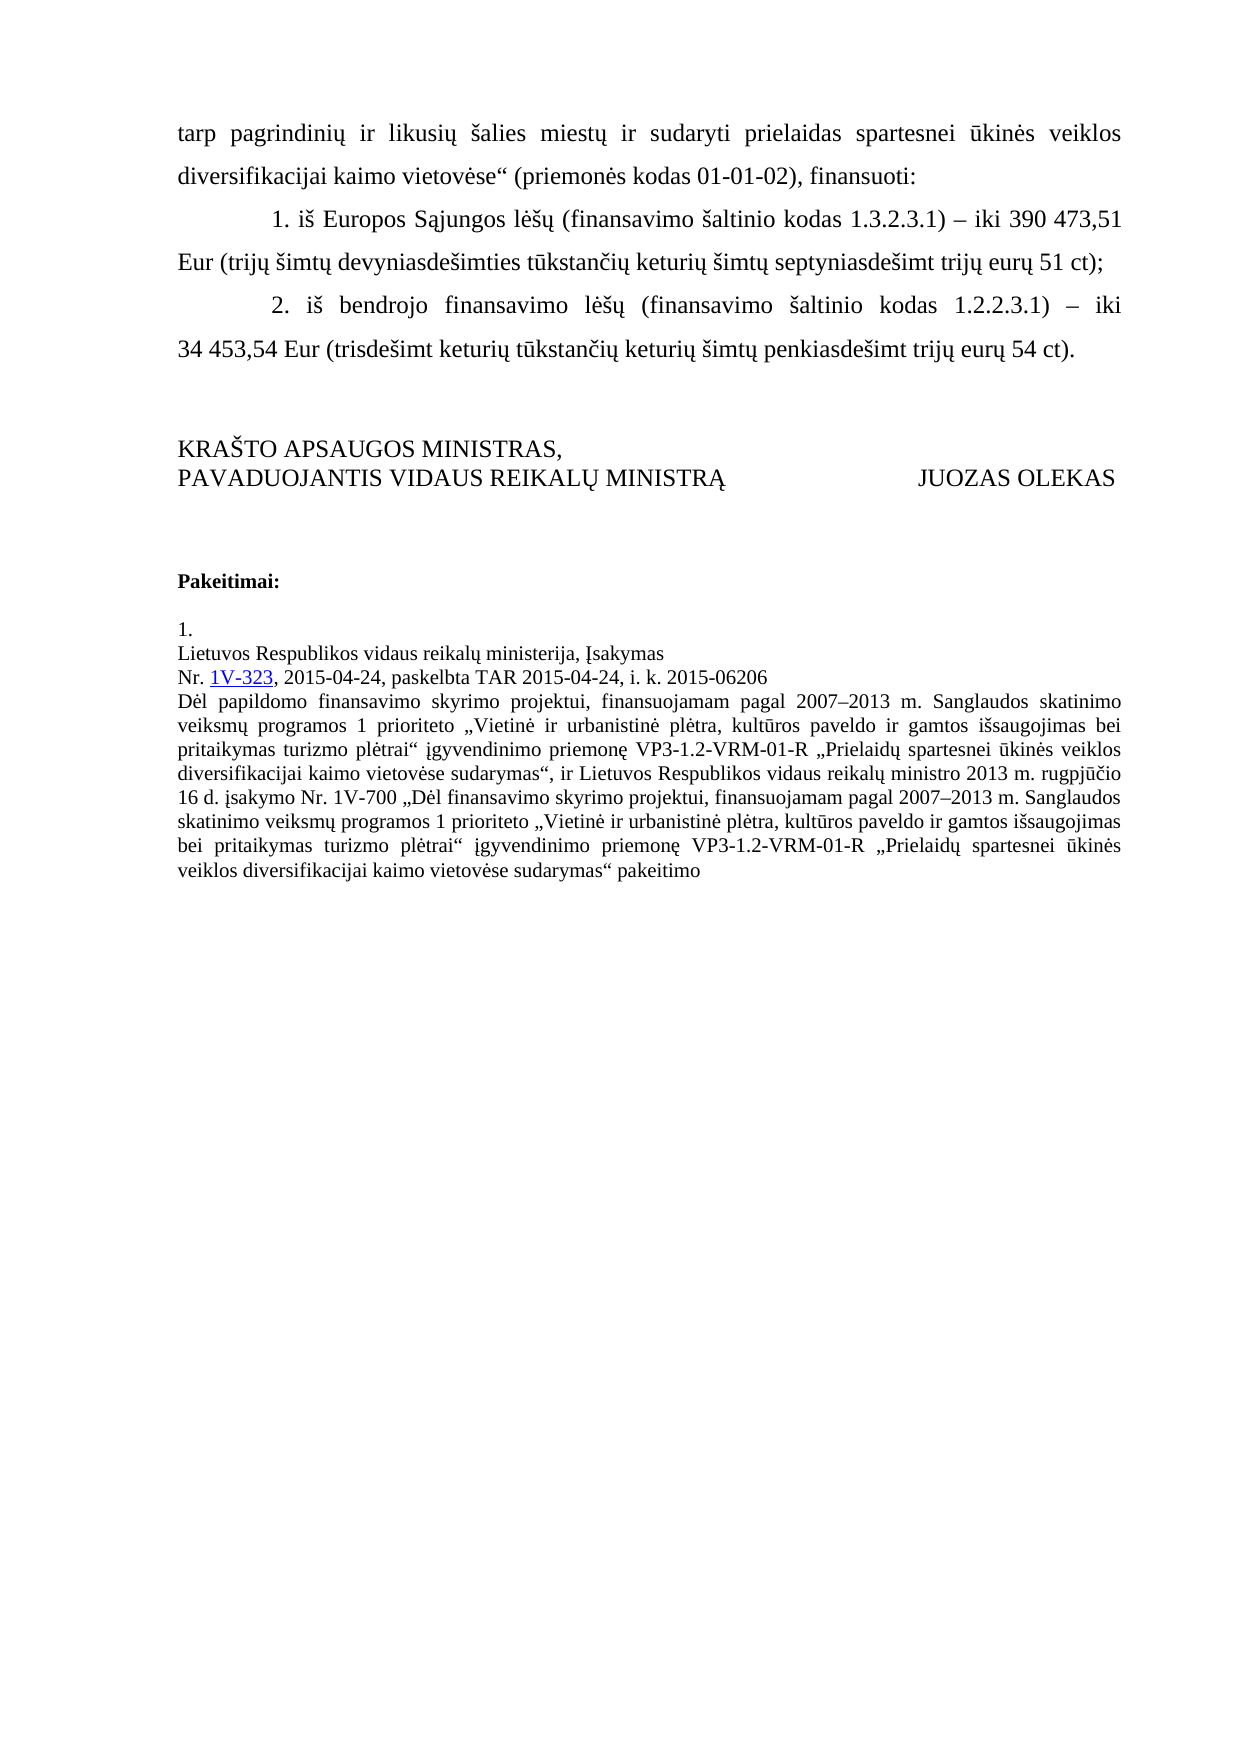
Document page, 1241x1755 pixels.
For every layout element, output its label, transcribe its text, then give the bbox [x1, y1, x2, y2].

text pavaduojantis vidaus reikalų ministrą Juozas Olekas [177, 463, 1122, 492]
text 1. iš Europos Sąjungos lėšų (finansavimo šaltinio kodas 1.3.2.3.1) – iki 390 473,51 Eur (trijų šimtų devyniasdešimties tūkstančių keturių šimtų septyniasdešimt trijų eurų 51 ct); [177, 204, 1122, 276]
text Pakeitimai: [177, 569, 1122, 593]
text Dėl papildomo finansavimo skyrimo projektui, finansuojamam pagal 2007–2013 m. Sanglaudos skatinimo veiksmų programos 1 prioriteto „Vietinė ir urbanistinė plėtra, kultūros paveldo ir gamtos išsaugojimas bei pritaikymas turizmo plėtrai“ įgyvendinimo priemonę VP3-1.2-VRM-01-R „Prielaidų spartesnei ūkinės veiklos diversifikacijai kaimo vietovėse sudarymas“, ir Lietuvos Respublikos vidaus reikalų ministro 2013 m. rugpjūčio 16 d. įsakymo Nr. 1V-700 „Dėl finansavimo skyrimo projektui, finansuojamam pagal 2007–2013 m. Sanglaudos skatinimo veiksmų programos 1 prioriteto „Vietinė ir urbanistinė plėtra, kultūros paveldo ir gamtos išsaugojimas bei pritaikymas turizmo plėtrai“ įgyvendinimo priemonę VP3-1.2-VRM-01-R „Prielaidų spartesnei ūkinės veiklos diversifikacijai kaimo vietovėse sudarymas“ pakeitimo [177, 689, 1122, 882]
text Krašto apsaugos ministras, [177, 434, 1122, 463]
text 2. iš bendrojo finansavimo lėšų (finansavimo šaltinio kodas 1.2.2.3.1) – iki 34 453,54 Eur (trisdešimt keturių tūkstančių keturių šimtų penkiasdešimt trijų eurų 54 ct). [177, 291, 1122, 362]
text tarp pagrindinių ir likusių šalies miestų ir sudaryti prielaidas spartesnei ūkinės veiklos diversifikacijai kaimo vietovėse“ (priemonės kodas 01-01-02), finansuoti: [177, 118, 1122, 190]
text Lietuvos Respublikos vidaus reikalų ministerija, Įsakymas [177, 641, 1122, 665]
text 1. [177, 617, 1122, 641]
text Nr. 1V-323, 2015-04-24, paskelbta TAR 2015-04-24, i. k. 2015-06206 [177, 665, 1122, 689]
